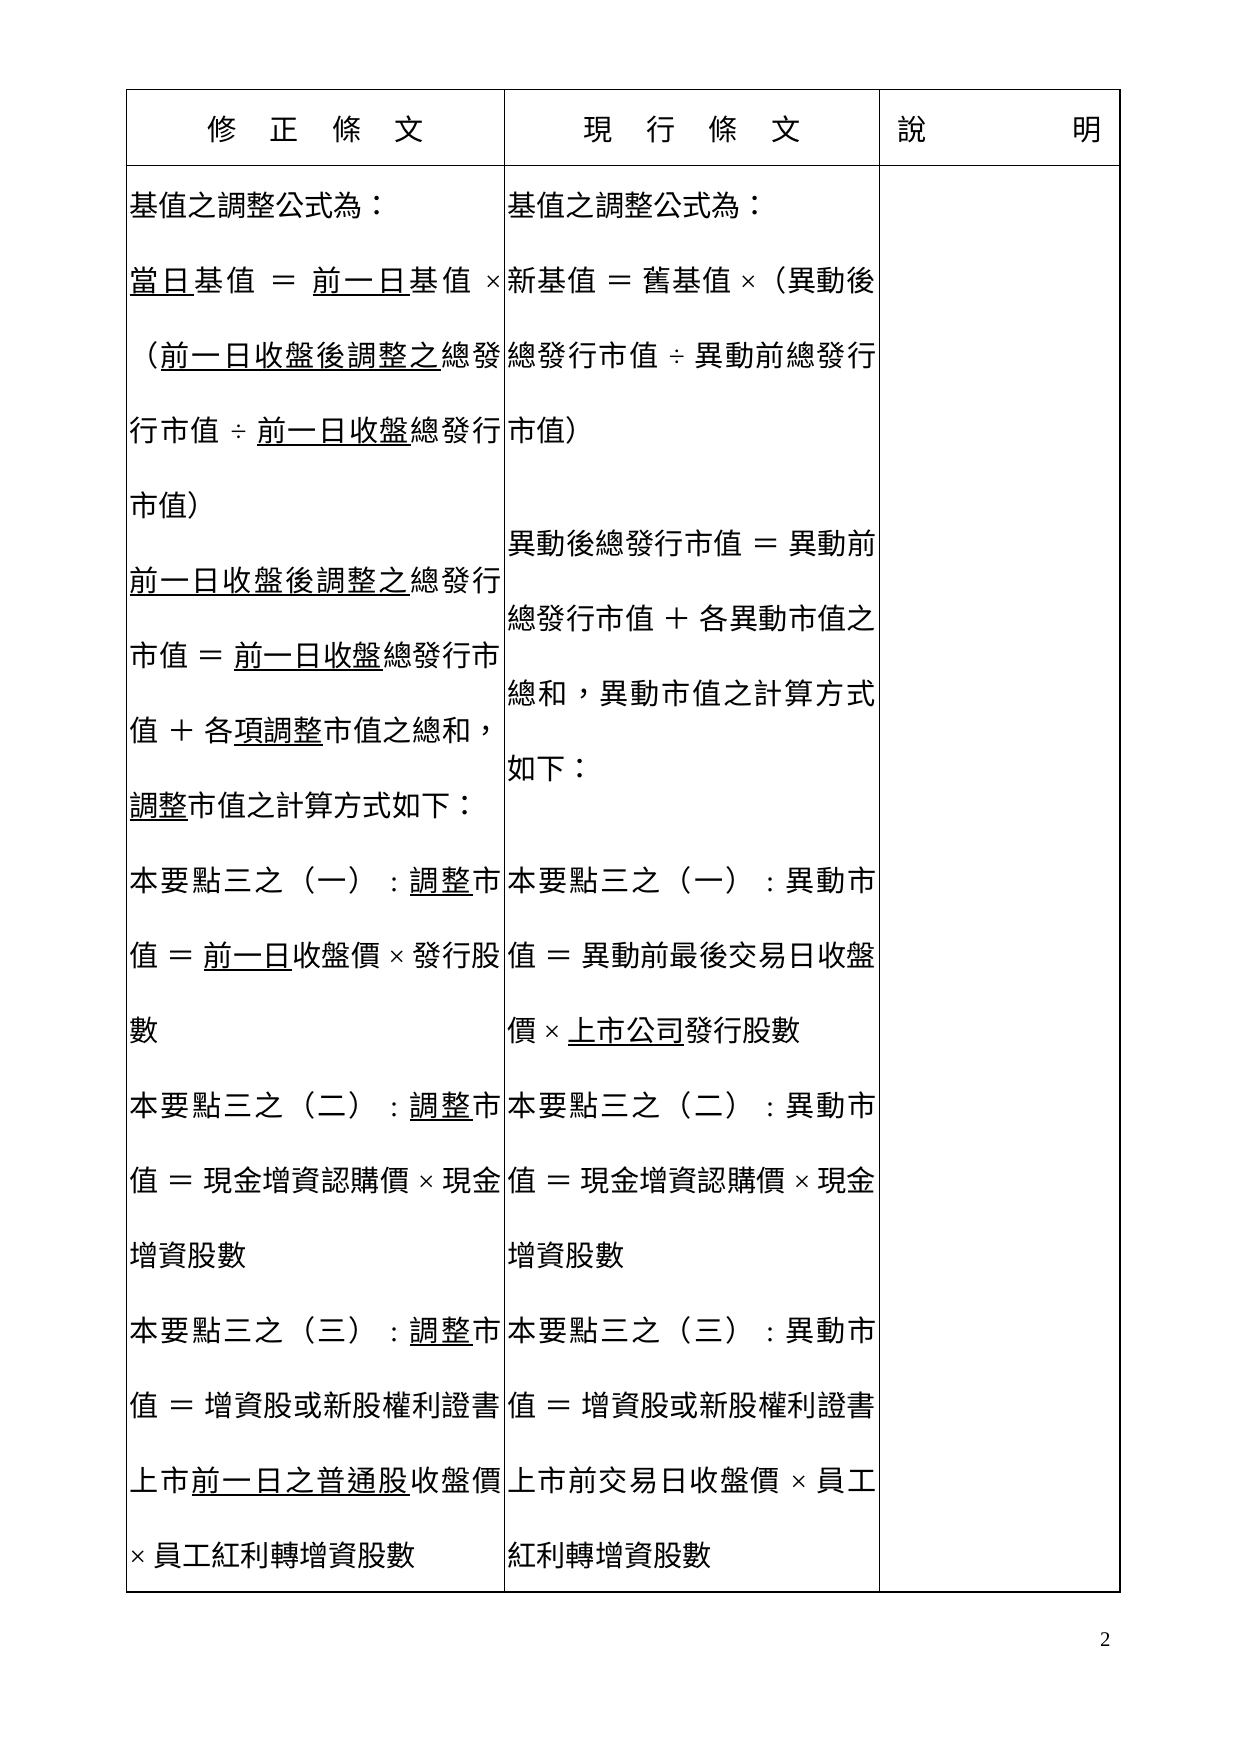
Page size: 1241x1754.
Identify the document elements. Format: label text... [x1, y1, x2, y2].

table_cell 基值之調整公式為： 新基值 ＝ 舊基值 ×（異動後總發行市值 ÷ 異動前總發行市值） 異動後總發行市值 ＝ 異動前總發行市值 ＋ 各異動市值之總和，異動市值之計算方式如下： 本要點三之（一） : 異動市值 ＝ 異動前最後交易日收盤價 × 上市公司發行股數 本要點三之（二） : 異動市值 ＝ 現金增資認購價 × 現金增資股數 本要點三之（三） : 異動市值 ＝ 增資股或新股權利證書上市前交易日收盤價 × 員工紅利轉增資股數 [505, 166, 879, 1591]
table_header 說 明 [880, 90, 1119, 165]
table_cell 基值之調整公式為： 當日基值 ＝ 前一日基值 ×（前一日收盤後調整之總發行市值 ÷ 前一日收盤總發行市值） 前一日收盤後調整之總發行市值 ＝ 前一日收盤總發行市值 ＋ 各項調整市值之總和，調整市值之計算方式如下： 本要點三之（一） : 調整市值 ＝ 前一日收盤價 × 發行股數 本要點三之（二） : 調整市值 ＝ 現金增資認購價 × 現金增資股數 本要點三之（三） : 調整市值 ＝ 增資股或新股權利證書上市前一日之普通股收盤價 × 員工紅利轉增資股數 [127, 166, 504, 1591]
table_header 現 行 條 文 [505, 90, 879, 165]
table_header 修 正 條 文 [127, 90, 504, 165]
table_cell [880, 166, 1119, 1591]
